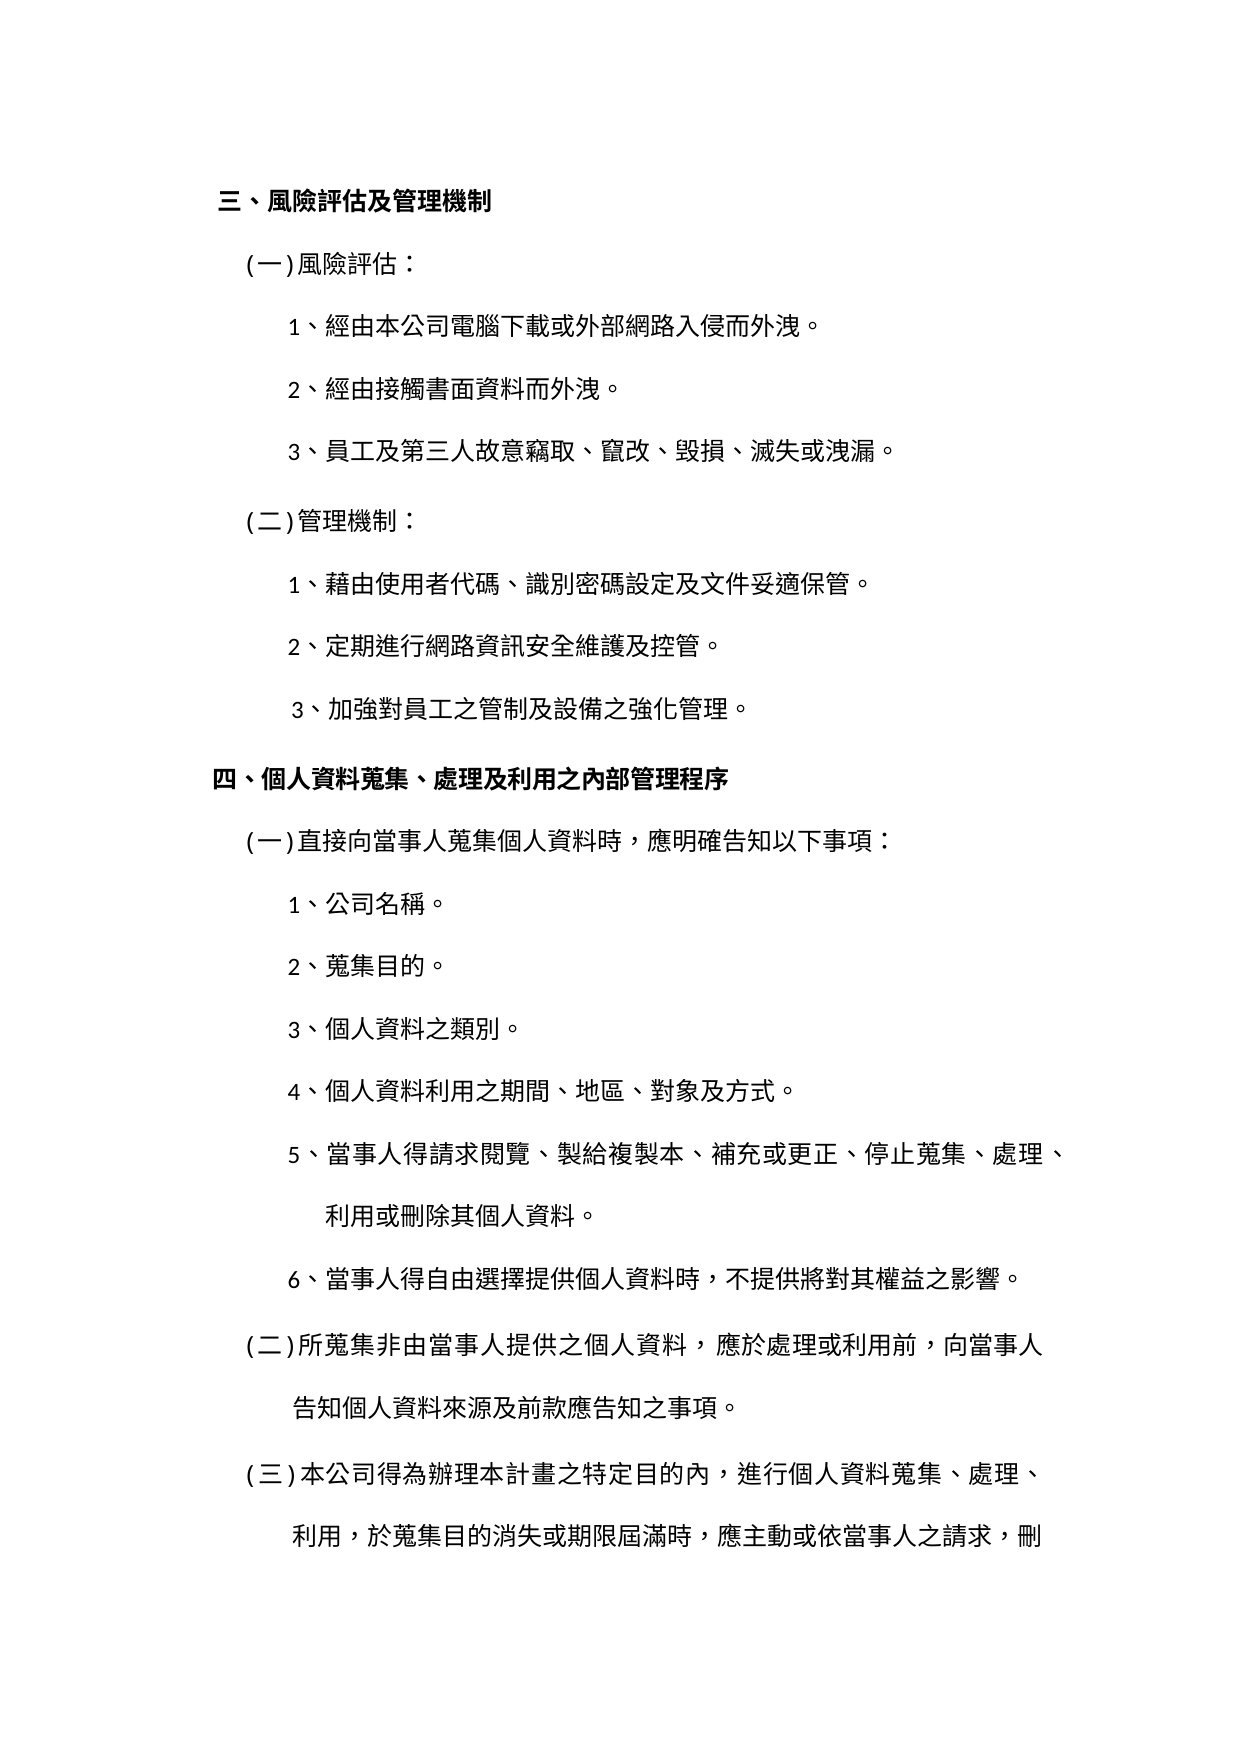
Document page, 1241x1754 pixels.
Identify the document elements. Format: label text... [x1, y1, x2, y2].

text 1、公司名稱。 [287, 861, 1045, 923]
text 6、當事人得自由選擇提供個人資料時，不提供將對其權益之影響。 [287, 1236, 1045, 1298]
text 3、個人資料之類別。 [287, 986, 1045, 1048]
text 2、定期進行網路資訊安全維護及控管。 [287, 603, 1045, 666]
text 2、蒐集目的。 [287, 923, 1045, 986]
text (二)所蒐集非由當事人提供之個人資料，應於處理或利用前，向當事人告知個人資料來源及前款應告知之事項。 [242, 1302, 1045, 1427]
text 3、員工及第三人故意竊取、竄改、毁損、滅失或洩漏。 [287, 408, 1045, 471]
text 2、經由接觸書面資料而外洩。 [287, 346, 1045, 408]
text 三、風險評估及管理機制 [217, 158, 1045, 221]
text 5、當事人得請求閱覽、製給複製本、補充或更正、停止蒐集、處理、利用或刪除其個人資料。 [287, 1111, 1045, 1236]
text 4、個人資料利用之期間、地區、對象及方式。 [287, 1048, 1045, 1111]
text 3、加強對員工之管制及設備之強化管理。 [187, 666, 1053, 728]
text (二)管理機制： [242, 478, 1045, 541]
text (一)直接向當事人蒐集個人資料時，應明確告知以下事項： [242, 798, 1045, 861]
text 四、個人資料蒐集、處理及利用之內部管理程序 [212, 736, 1045, 798]
text (三)本公司得為辦理本計畫之特定目的內，進行個人資料蒐集、處理、利用，於蒐集目的消失或期限屆滿時，應主動或依當事人之請求，刪 [242, 1431, 1045, 1556]
text 1、藉由使用者代碼、識別密碼設定及文件妥適保管。 [287, 541, 1045, 603]
text (一)風險評估： [242, 221, 1045, 283]
text 1、經由本公司電腦下載或外部網路入侵而外洩。 [287, 283, 1045, 346]
